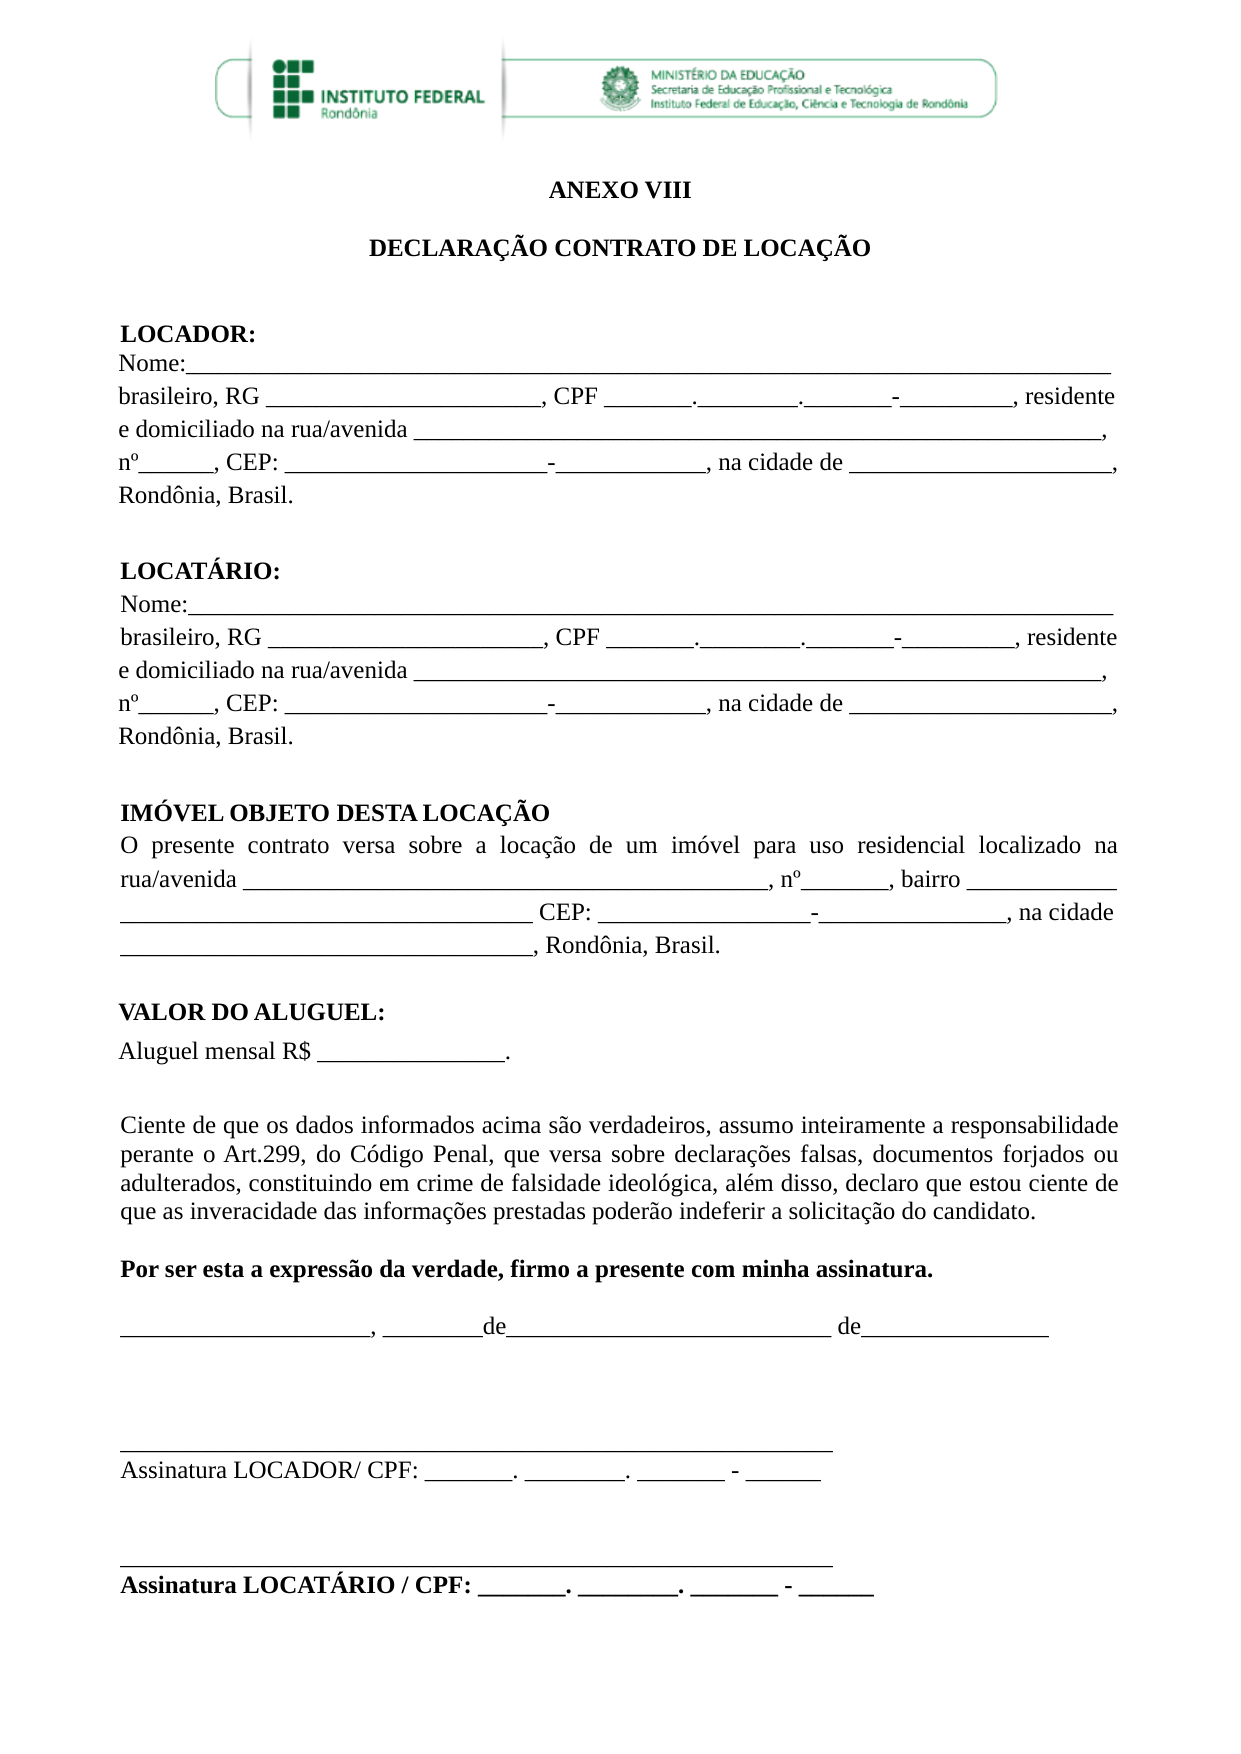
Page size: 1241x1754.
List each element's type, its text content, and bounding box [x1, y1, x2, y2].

text O presente contrato versa sobre a locação de um imóvel para uso residencial localizado na rua/avenida __________________________________________, nº_______, bairro ____________ [120, 831, 1120, 892]
text IMÓVEL OBJETO DESTA LOCAÇÃO [120, 798, 1120, 826]
text Nome:__________________________________________________________________________brasileiro, RG ______________________, CPF _______.________._______-_________, residente [120, 589, 1120, 651]
text ____________________, ________de__________________________ de_______________ [120, 1311, 1120, 1340]
text Assinatura LOCATÁRIO / CPF: _______. ________. _______ - ______ [120, 1570, 1120, 1599]
text nº______, CEP: _____________________-____________, na cidade de _____________________, [118, 688, 1120, 717]
text Assinatura LOCADOR/ CPF: _______. ________. _______ - ______ [120, 1455, 1120, 1484]
text Aluguel mensal R$ _______________. [118, 1036, 1122, 1065]
text e domiciliado na rua/avenida _______________________________________________________, [118, 655, 1120, 684]
text Ciente de que os dados informados acima são verdadeiros, assumo inteiramente a responsabilidade perante o Art.299, do Código Penal, que versa sobre declarações falsas, documentos forjados ou adulterados, constituindo em crime de falsidade ideológica, além disso, declaro que estou ciente de que as inveracidade das informações prestadas poderão indeferir a solicitação do candidato. [120, 1110, 1120, 1225]
picture [215, 35, 998, 144]
text LOCATÁRIO: [120, 556, 1120, 585]
text _________________________________ CEP: _________________-_______________, na cidade [120, 897, 1120, 925]
text _________________________________________________________ [120, 1541, 1120, 1570]
text Rondônia, Brasil. [118, 721, 1120, 750]
text LOCADOR: [120, 319, 1120, 348]
text DECLARAÇÃO CONTRATO DE LOCAÇÃO [120, 233, 1120, 262]
text ANEXO VIII [120, 176, 1120, 204]
text Por ser esta a expressão da verdade, firmo a presente com minha assinatura. [120, 1254, 1120, 1283]
text VALOR DO ALUGUEL: [118, 997, 1122, 1026]
text Nome:__________________________________________________________________________brasileiro, RG ______________________, CPF _______.________._______-_________, residente [118, 348, 1120, 410]
text _________________________________________________________ [120, 1426, 1120, 1455]
text nº______, CEP: _____________________-____________, na cidade de _____________________, [118, 447, 1120, 476]
text Rondônia, Brasil. [118, 480, 1120, 509]
text e domiciliado na rua/avenida _______________________________________________________, [118, 414, 1120, 443]
text _________________________________, Rondônia, Brasil. [120, 930, 1120, 958]
